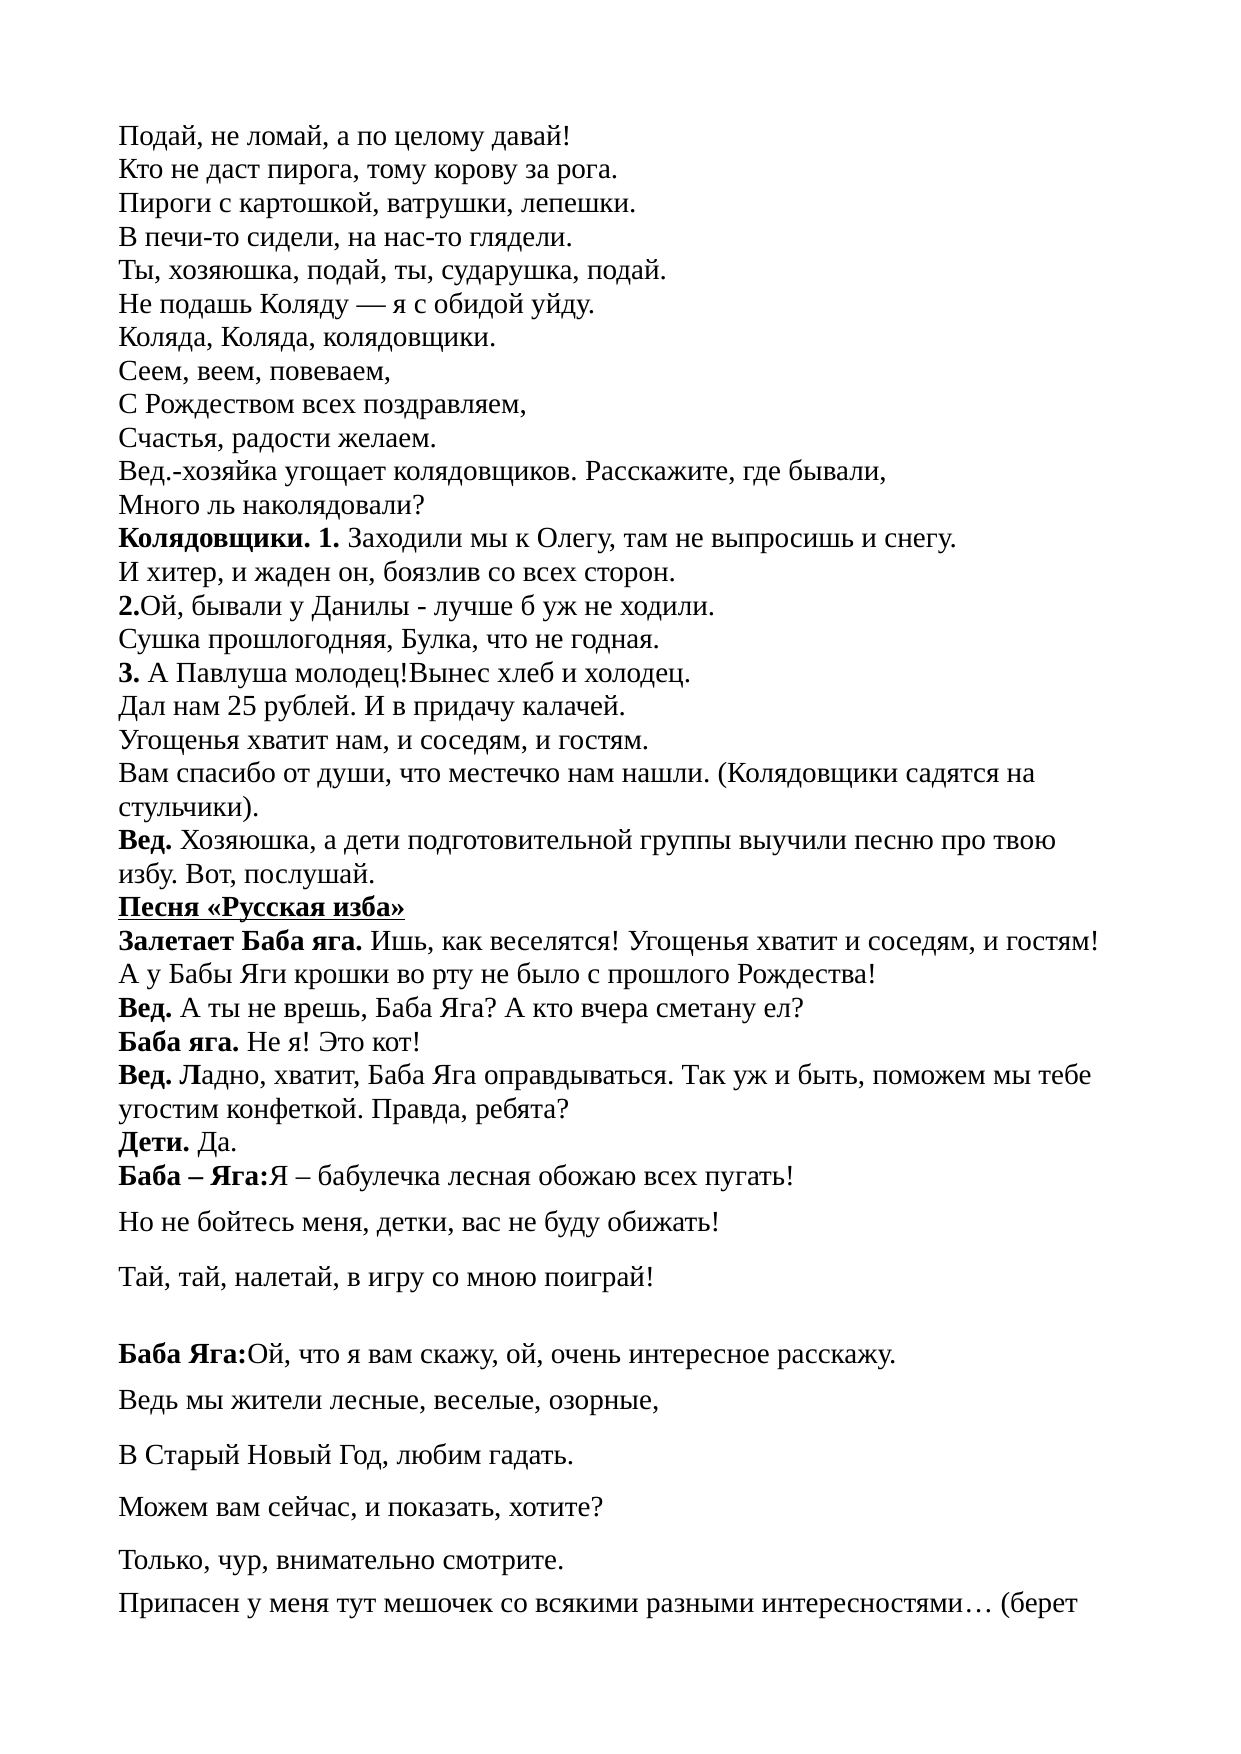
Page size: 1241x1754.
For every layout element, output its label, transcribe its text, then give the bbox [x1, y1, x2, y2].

text 2.Ой, бывали у Данилы - лучше б уж не ходили. [118, 588, 1122, 621]
text Вед. Хозяюшка, а дети подготовительной группы выучили песню про твою избу. Вот, послушай. [118, 822, 1122, 889]
text Сеем, веем, повеваем, [118, 353, 1122, 386]
text Счастья, радости желаем. [118, 420, 1122, 453]
text Можем вам сейчас, и показать, хотите? [118, 1489, 1122, 1523]
text Ведь мы жители лесные, веселые, озорные, [118, 1382, 1122, 1415]
text Баба Яга:Ой, что я вам скажу, ой, очень интересное расскажу. [118, 1302, 1122, 1369]
text И хитер, и жаден он, боязлив со всех сторон. [118, 554, 1122, 588]
text Припасен у меня тут мешочек со всякими разными интересностями… (берет [118, 1585, 1122, 1618]
text Не подашь Коляду — я с обидой уйду. [118, 286, 1122, 319]
text Коляда, Коляда, колядовщики. [118, 319, 1122, 353]
text В Старый Новый Год, любим гадать. [118, 1437, 1122, 1471]
text Угощенья хватит нам, и соседям, и гостям. [118, 722, 1122, 755]
text Ты, хозяюшка, подай, ты, сударушка, подай. [118, 252, 1122, 286]
text Песня «Русская изба» [118, 889, 1122, 923]
text Вед. Ладно, хватит, Баба Яга оправдываться. Так уж и быть, поможем мы тебе угостим конфеткой. Правда, ребята? [118, 1057, 1122, 1124]
text Пироги с картошкой, ватрушки, лепешки. [118, 185, 1122, 219]
text В печи-то сидели, на нас-то глядели. [118, 219, 1122, 252]
text Дал нам 25 рублей. И в придачу калачей. [118, 688, 1122, 722]
text Подай, не ломай, а по целому давай! [118, 118, 1122, 152]
text Но не бойтесь меня, детки, вас не буду обижать! [118, 1204, 1122, 1237]
text Тай, тай, налетай, в игру со мною поиграй! [118, 1259, 1122, 1293]
text Много ль наколядовали? [118, 487, 1122, 521]
text Вед.-хозяйка угощает колядовщиков. Расскажите, где бывали, [118, 453, 1122, 487]
text Дети. Да. [118, 1124, 1122, 1158]
text 3. А Павлуша молодец!Вынес хлеб и холодец. [118, 655, 1122, 688]
text Сушка прошлогодняя, Булка, что не годная. [118, 621, 1122, 655]
text Кто не даст пирога, тому корову за рога. [118, 152, 1122, 185]
text С Рождеством всех поздравляем, [118, 386, 1122, 420]
text Баба яга. Не я! Это кот! [118, 1024, 1122, 1057]
text Залетает Баба яга. Ишь, как веселятся! Угощенья хватит и соседям, и гостям! А у Бабы Яги крошки во рту не было с прошлого Рождества! [118, 923, 1122, 990]
text Вед. А ты не врешь, Баба Яга? А кто вчера сметану ел? [118, 990, 1122, 1024]
text Колядовщики. 1. Заходили мы к Олегу, там не выпросишь и снегу. [118, 521, 1122, 554]
text Вам спасибо от души, что местечко нам нашли. (Колядовщики садятся на стульчики). [118, 755, 1122, 822]
text Только, чур, внимательно смотрите. [118, 1542, 1122, 1575]
text Баба – Яга:Я – бабулечка лесная обожаю всех пугать! [118, 1158, 1122, 1191]
